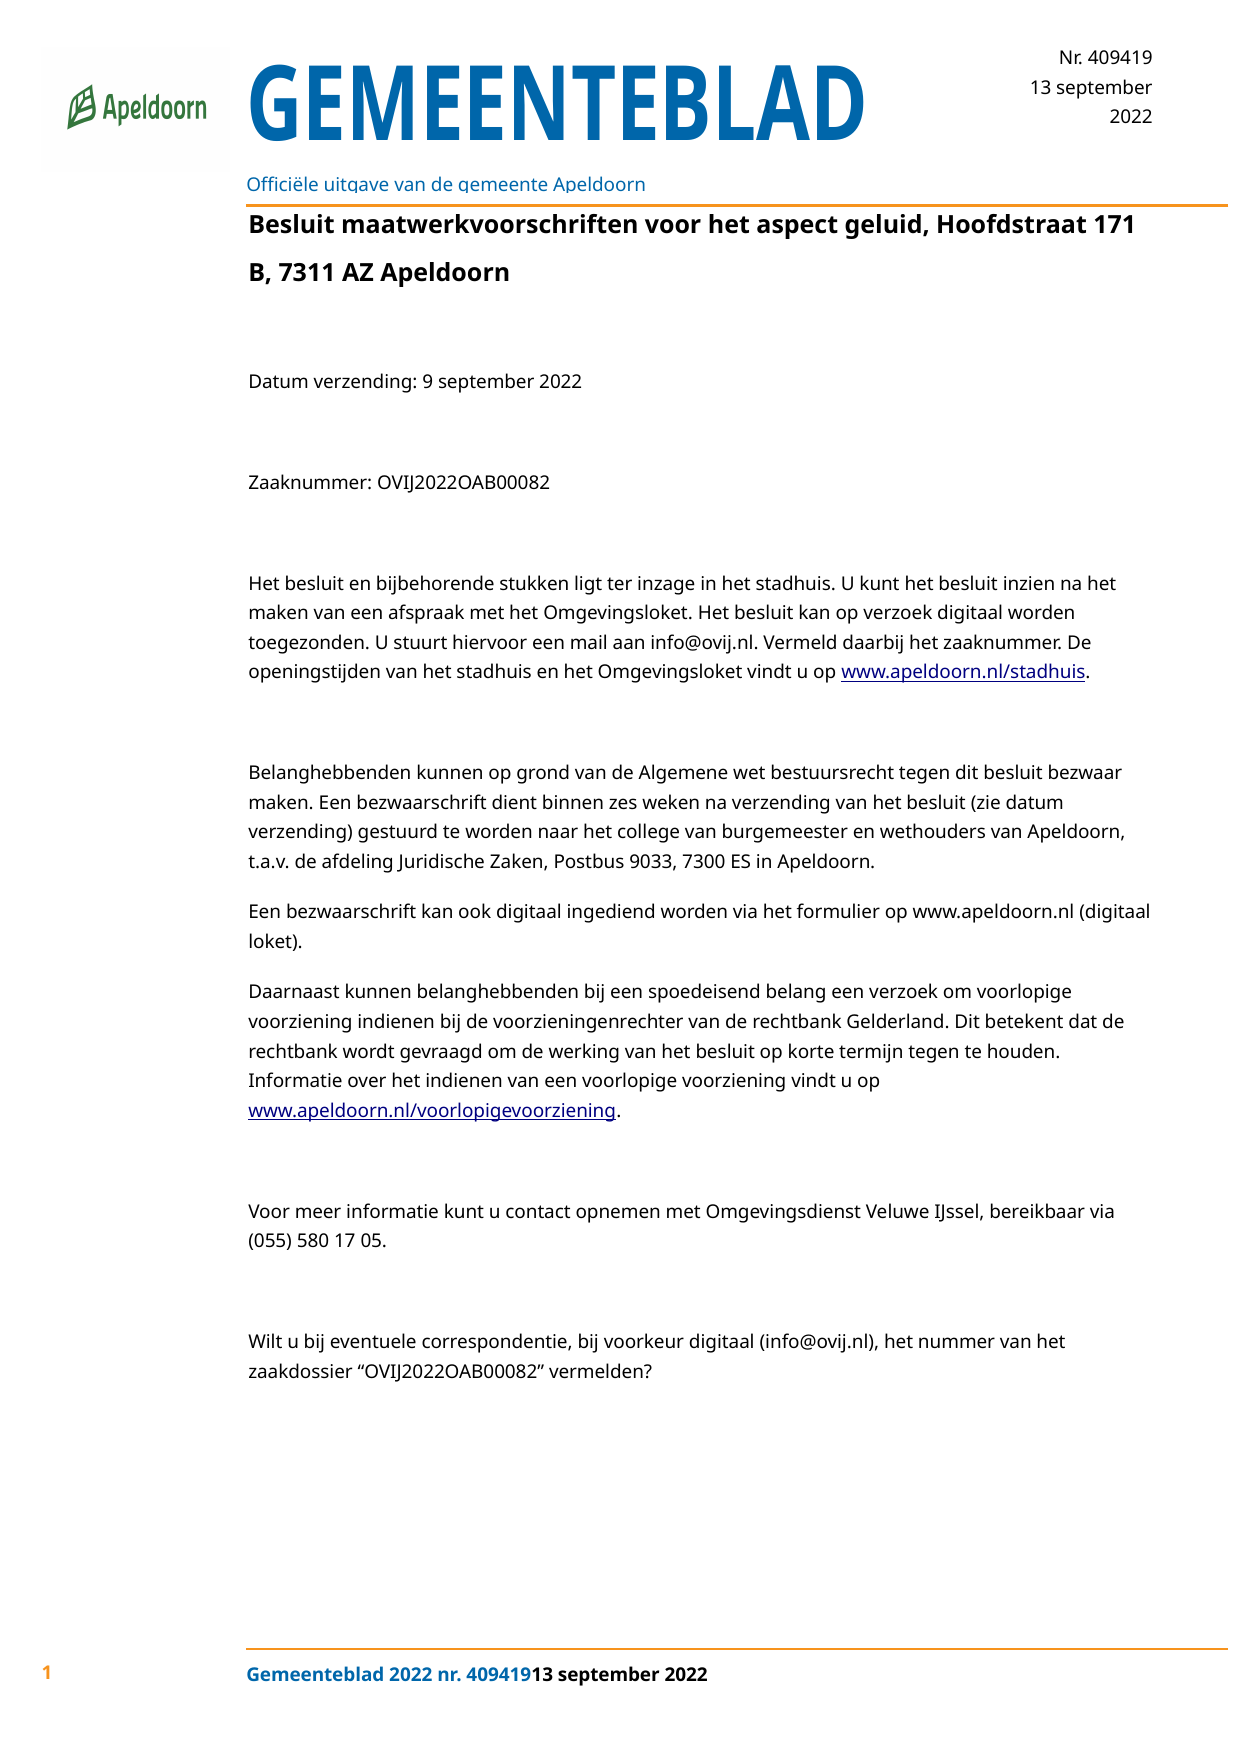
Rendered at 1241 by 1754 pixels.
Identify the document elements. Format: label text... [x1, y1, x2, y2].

text Een bezwaarschrift kan ook digitaal ingediend worden via het formulier op www.apeldoorn.nl (digitaal loket). [248, 899, 1152, 954]
text Voor meer informatie kunt u contact opnemen met Omgevingsdienst Veluwe IJssel, bereikbaar via (055) 580 17 05. [248, 1198, 1152, 1253]
text Wilt u bij eventuele correspondentie, bij voorkeur digitaal (info@ovij.nl), het nummer van het zaakdossier “OVIJ2022OAB00082” vermelden? [248, 1328, 1152, 1384]
text Belanghebbenden kunnen op grond van de Algemene wet bestuursrecht tegen dit besluit bezwaar maken. Een bezwaarschrift dient binnen zes weken na verzending van het besluit (zie datum verzending) gestuurd te worden naar het college van burgemeester en wethouders van Apeldoorn, t.a.v. de afdeling Juridische Zaken, Postbus 9033, 7300 ES in Apeldoorn. [248, 759, 1152, 874]
text Zaaknummer: OVIJ2022OAB00082 [248, 469, 1152, 495]
text Het besluit en bijbehorende stukken ligt ter inzage in het stadhuis. U kunt het besluit inzien na het maken van een afspraak met het Omgevingsloket. Het besluit kan op verzoek digitaal worden toegezonden. U stuurt hiervoor een mail aan info@ovij.nl. Vermeld daarbij het zaaknummer. De openingstijden van het stadhuis en het Omgevingsloket vindt u op www.apeldoorn.nl/stadhuis. [248, 570, 1152, 684]
text Daarnaast kunnen belanghebbenden bij een spoedeisend belang een verzoek om voorlopige voorziening indienen bij de voorzieningenrechter van de rechtbank Gelderland. Dit betekent dat de rechtbank wordt gevraagd om de werking van het besluit op korte termijn tegen te houden. Informatie over het indienen van een voorlopige voorziening vindt u op www.apeldoorn.nl/voorlopigevoorziening. [248, 979, 1152, 1123]
text Besluit maatwerkvoorschriften voor het aspect geluid, Hoofdstraat 171 B, 7311 AZ Apeldoorn [248, 207, 1152, 288]
picture [41, 47, 231, 172]
text Datum verzending: 9 september 2022 [248, 368, 1152, 394]
